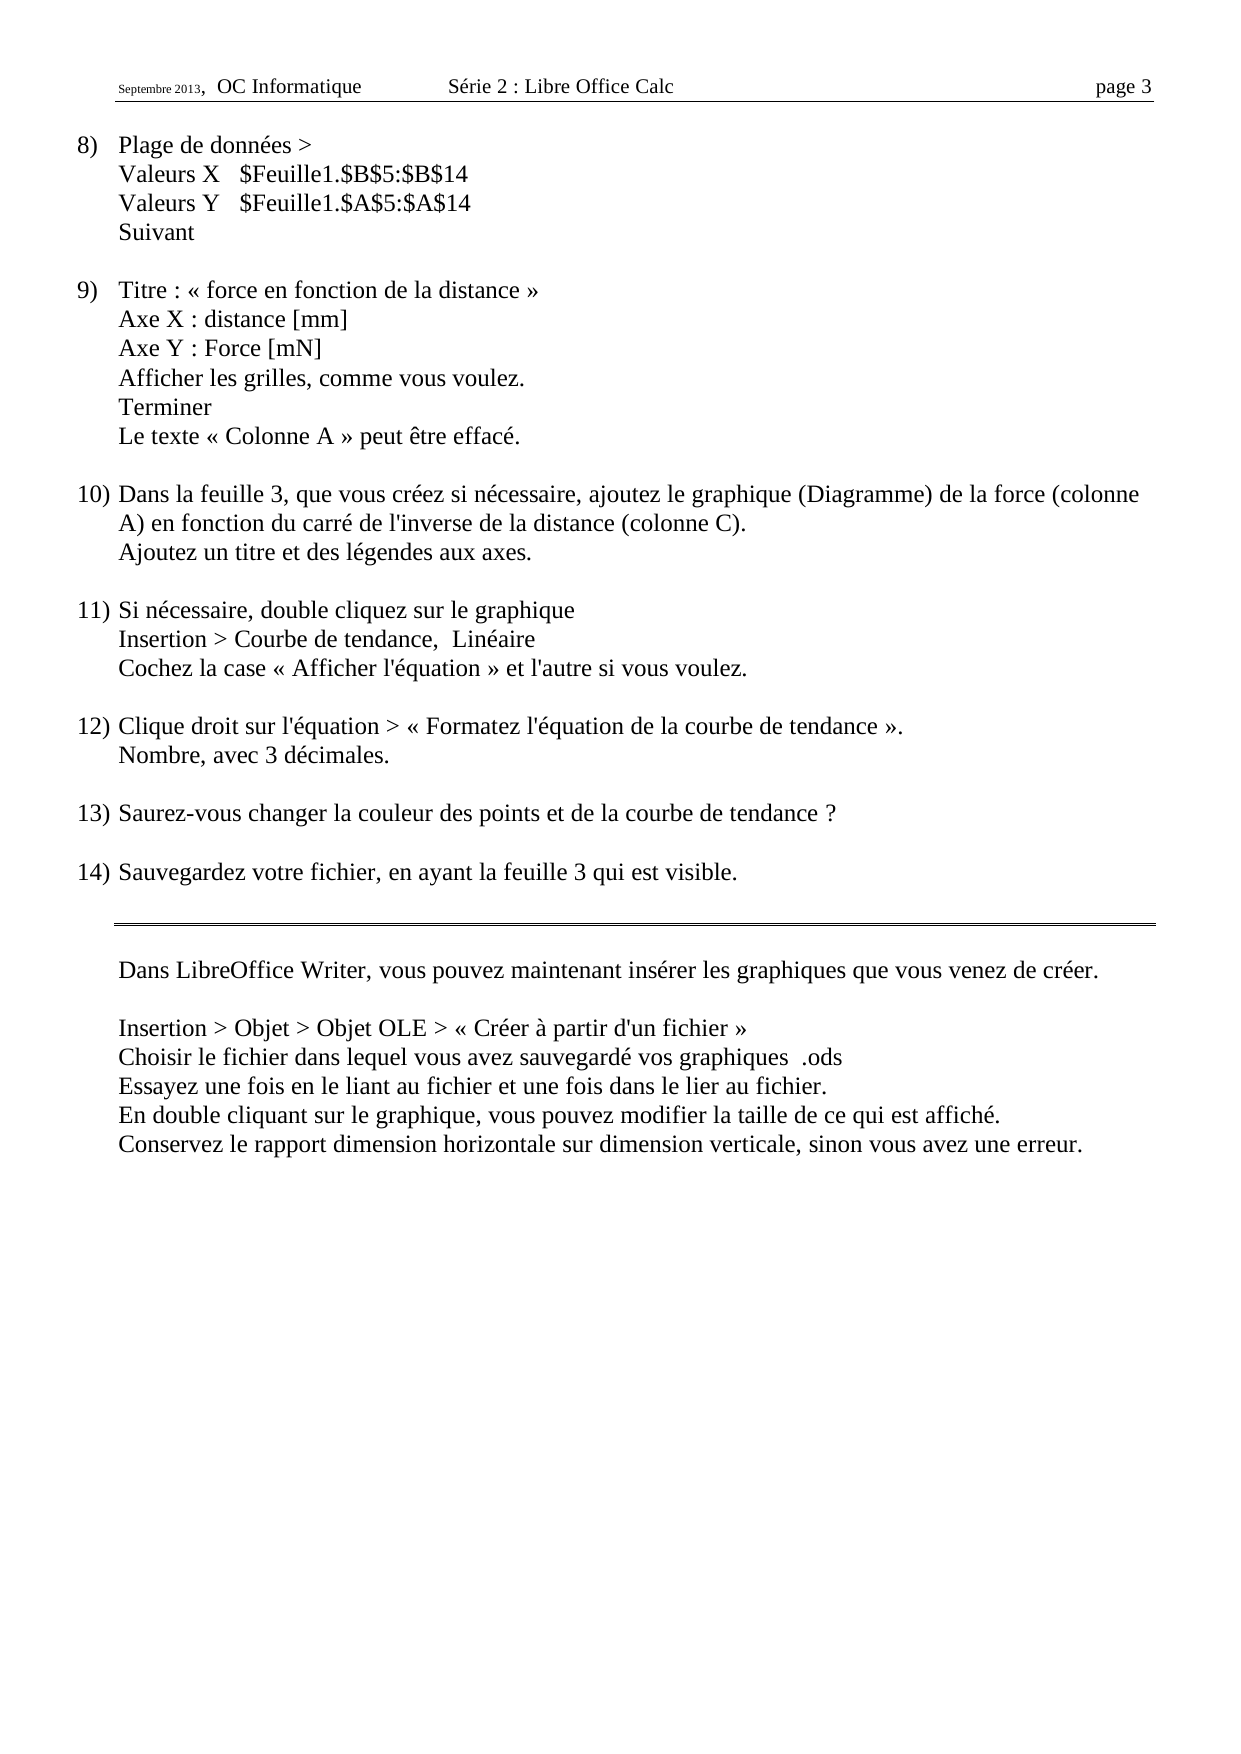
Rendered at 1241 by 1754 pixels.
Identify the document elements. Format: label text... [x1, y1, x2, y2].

text 9) Titre : « force en fonction de la distance » [77, 275, 1152, 304]
text Choisir le fichier dans lequel vous avez sauvegardé vos graphiques .ods [118, 1042, 1152, 1071]
text 10) Dans la feuille 3, que vous créez si nécessaire, ajoutez le graphique (Diagramme) de la force (colonne A) en fonction du carré de l'inverse de la distance (colonne C). [77, 479, 1152, 537]
text Terminer [118, 391, 1152, 421]
text Afficher les grilles, comme vous voulez. [118, 362, 1152, 391]
text 13) Saurez-vous changer la couleur des points et de la courbe de tendance ? [77, 798, 1152, 827]
text Conservez le rapport dimension horizontale sur dimension verticale, sinon vous avez une erreur. [118, 1129, 1152, 1158]
text 12) Clique droit sur l'équation > « Formatez l'équation de la courbe de tendance ». [77, 711, 1152, 740]
text Cochez la case « Afficher l'équation » et l'autre si vous voulez. [118, 653, 1152, 682]
text 8) Plage de données > [77, 130, 1152, 159]
text Ajoutez un titre et des légendes aux axes. [118, 537, 1152, 566]
text Valeurs X $Feuille1.$B$5:$B$14 [118, 159, 1152, 188]
text Dans LibreOffice Writer, vous pouvez maintenant insérer les graphiques que vous venez de créer. [118, 955, 1152, 984]
text 11) Si nécessaire, double cliquez sur le graphique [77, 595, 1152, 624]
text Essayez une fois en le liant au fichier et une fois dans le lier au fichier. [118, 1071, 1152, 1100]
text 14) Sauvegardez votre fichier, en ayant la feuille 3 qui est visible. [77, 856, 1152, 886]
text Insertion > Courbe de tendance, Linéaire [118, 624, 1152, 653]
text Axe X : distance [mm] [118, 304, 1152, 333]
text Insertion > Objet > Objet OLE > « Créer à partir d'un fichier » [118, 1013, 1152, 1042]
text Valeurs Y $Feuille1.$A$5:$A$14 [118, 188, 1152, 217]
text Le texte « Colonne A » peut être effacé. [118, 421, 1152, 449]
text Axe Y : Force [mN] [118, 333, 1152, 362]
text En double cliquant sur le graphique, vous pouvez modifier la taille de ce qui est affiché. [118, 1100, 1152, 1129]
text Suivant [118, 217, 1152, 246]
text Nombre, avec 3 décimales. [118, 740, 1152, 769]
